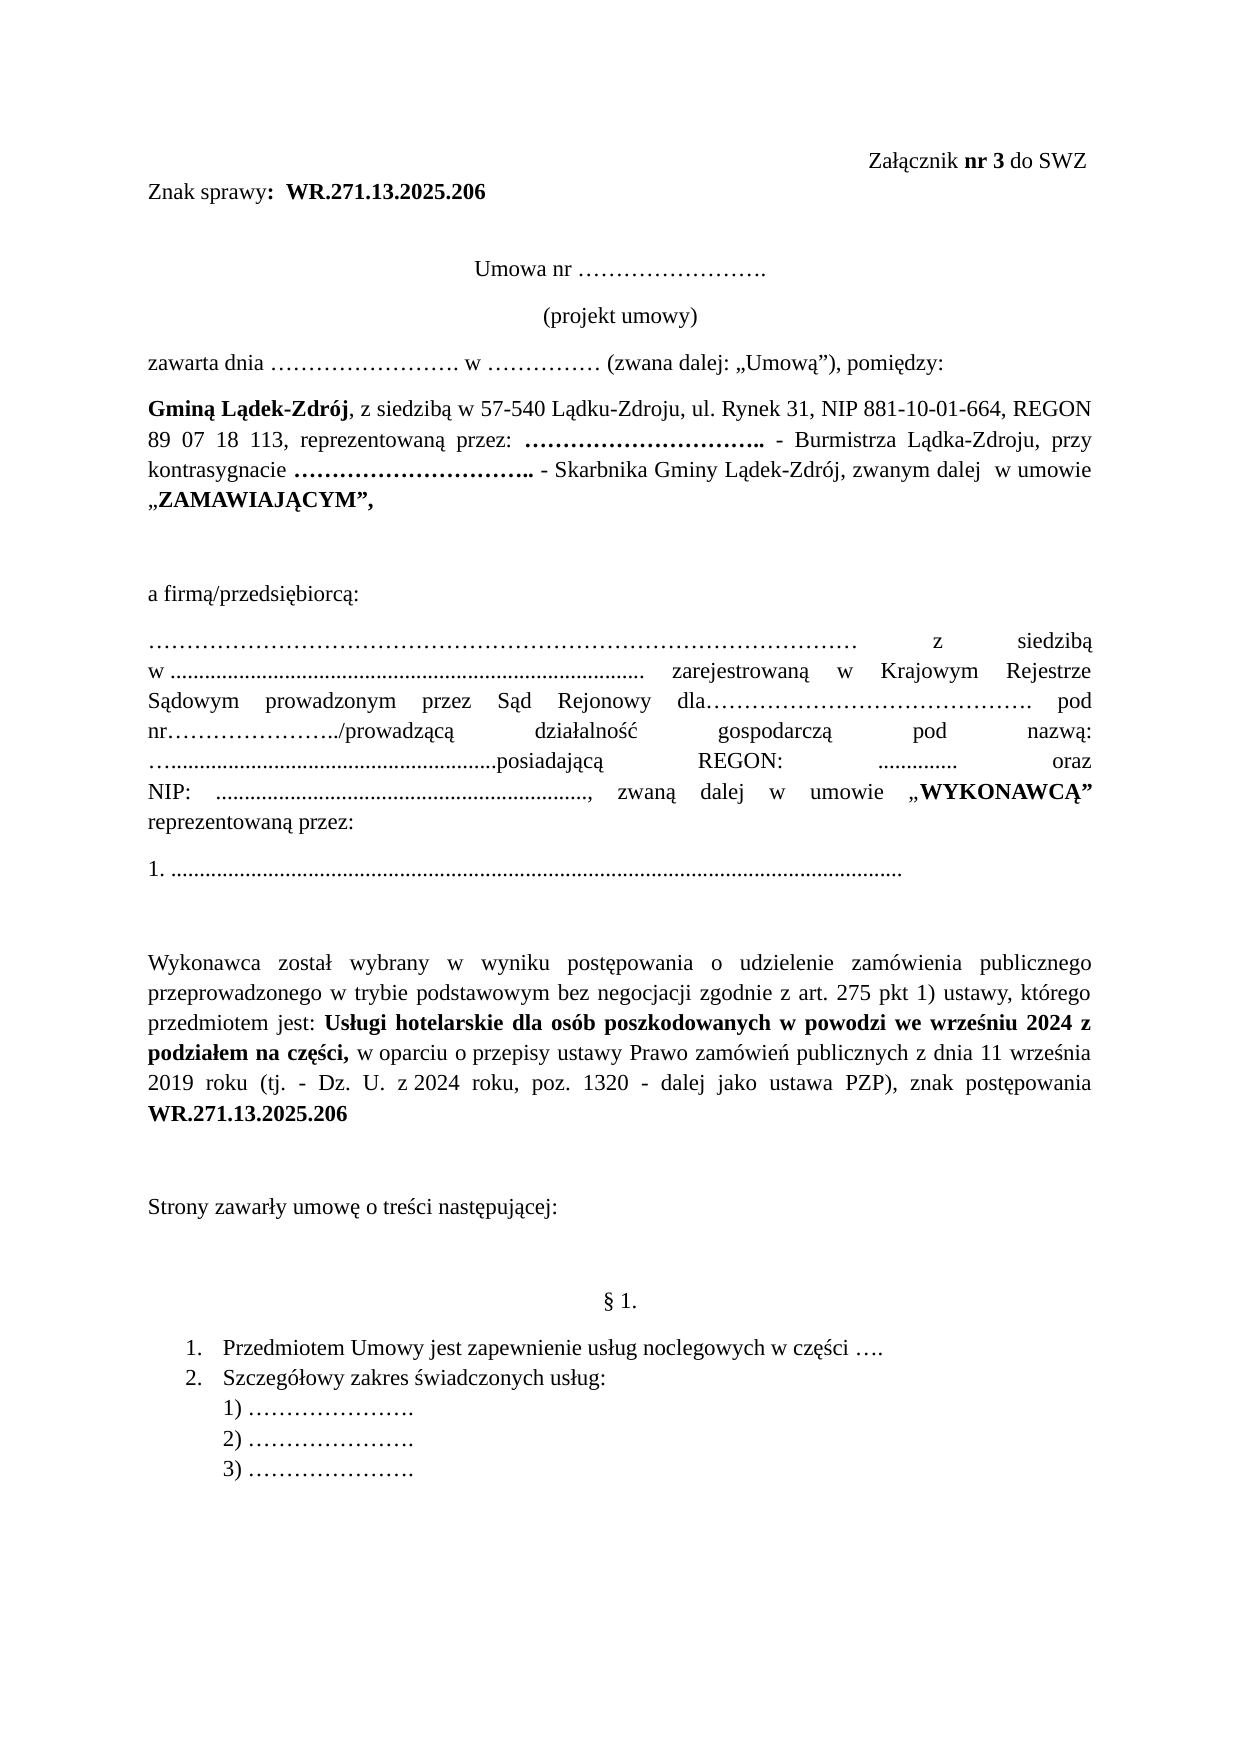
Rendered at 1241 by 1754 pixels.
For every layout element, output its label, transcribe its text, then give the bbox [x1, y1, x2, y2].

list 2) …………………. [223, 1425, 1093, 1451]
text zawarta dnia ……………………. w …………… (zwana dalej: „Umową”), pomiędzy: [148, 349, 1093, 375]
text Umowa nr ……………………. [148, 255, 1093, 281]
text ………………………………………………………………………………… z siedzibą w ................................................................................... zarejestrowaną w Krajowym Rejestrze Sądowym prowadzonym przez Sąd Rejonowy dla……………………………………. pod nr…………………../prowadzącą działalność gospodarczą pod nazwą:….........................................................posiadającą REGON: .............. oraz NIP: ................................................................., zwaną dalej w umowie „WYKONAWCĄ” reprezentowaną przez: [148, 627, 1093, 834]
list 3) …………………. [223, 1455, 1093, 1481]
list Szczegółowy zakres świadczonych usług: [185, 1364, 1093, 1391]
text § 1. [148, 1287, 1093, 1313]
text Załącznik nr 3 do SWZ [148, 148, 1093, 174]
text Wykonawca został wybrany w wyniku postępowania o udzielenie zamówienia publicznego przeprowadzonego w trybie podstawowym bez negocjacji zgodnie z art. 275 pkt 1) ustawy, którego przedmiotem jest: Usługi hotelarskie dla osób poszkodowanych w powodzi we wrześniu 2024 z podziałem na części, w oparciu o przepisy ustawy Prawo zamówień publicznych z dnia 11 września 2019 roku (tj. - Dz. U. z 2024 roku, poz. 1320 - dalej jako ustawa PZP), znak postępowania WR.271.13.2025.206 [148, 949, 1093, 1126]
text Gminą Lądek-Zdrój, z siedzibą w 57-540 Lądku-Zdroju, ul. Rynek 31, NIP 881-10-01-664, REGON 89 07 18 113, reprezentowaną przez: ………………………….. - Burmistrza Lądka-Zdroju, przy kontrasygnacie ………………………….. - Skarbnika Gminy Lądek-Zdrój, zwanym dalej w umowie „ZAMAWIAJĄCYM”, [148, 396, 1093, 512]
text a firmą/przedsiębiorcą: [148, 580, 1093, 606]
text Strony zawarły umowę o treści następującej: [148, 1193, 1093, 1220]
list 1) …………………. [223, 1394, 1093, 1421]
text Znak sprawy: WR.271.13.2025.206 [148, 178, 1093, 204]
text 1. ................................................................................................................................ [148, 855, 1093, 881]
text (projekt umowy) [148, 302, 1093, 328]
list Przedmiotem Umowy jest zapewnienie usług noclegowych w części …. [185, 1334, 1093, 1360]
